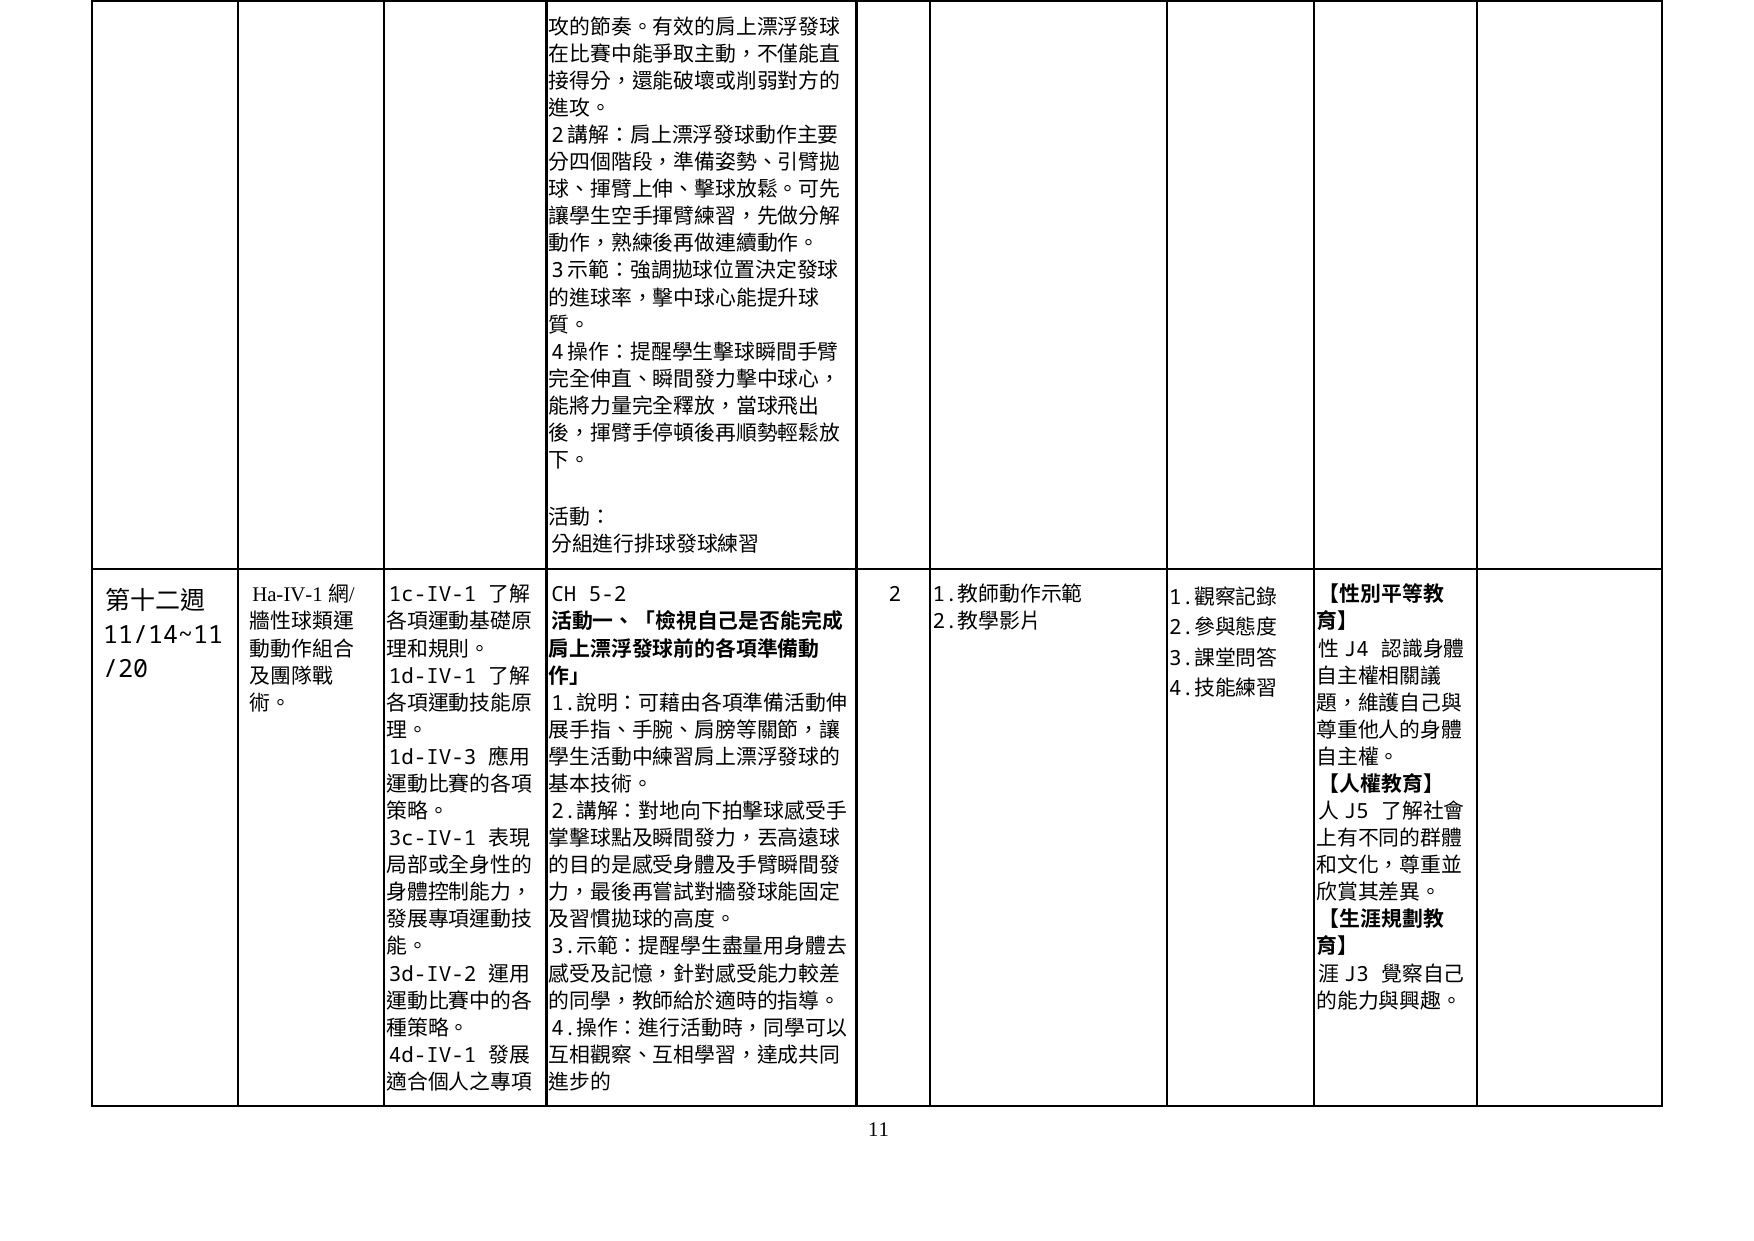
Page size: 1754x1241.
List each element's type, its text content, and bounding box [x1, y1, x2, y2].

table_cell [93, 2, 237, 568]
table_cell [385, 2, 545, 568]
table_cell 2 [858, 570, 929, 1105]
table_cell [931, 2, 1166, 568]
table_cell [1478, 570, 1661, 1105]
table_cell 攻的節奏。有效的肩上漂浮發球在比賽中能爭取主動，不僅能直接得分，還能破壞或削弱對方的進攻。 2講解：肩上漂浮發球動作主要分四個階段，準備姿勢、引臂拋球、揮臂上伸、擊球放鬆。可先讓學生空手揮臂練習，先做分解動作，熟練後再做連續動作。 3示範：強調拋球位置決定發球的進球率，擊中球心能提升球質。 4操作：提醒學生擊球瞬間手臂完全伸直、瞬間發力擊中球心，能將力量完全釋放，當球飛出後，揮臂手停頓後再順勢輕鬆放下。 活動： 分組進行排球發球練習 [548, 2, 855, 568]
table_cell 1.教師動作示範 2.教學影片 [931, 570, 1166, 1105]
table_cell Ha-IV-1 網/牆性球類運動動作組合及團隊戰術。 [239, 570, 383, 1105]
table_cell [1478, 2, 1661, 568]
table_cell [1315, 2, 1476, 568]
table_cell CH 5-2 活動一、「檢視自己是否能完成肩上漂浮發球前的各項準備動作」 1.說明：可藉由各項準備活動伸展手指、手腕、肩膀等關節，讓學生活動中練習肩上漂浮發球的基本技術。 2.講解：對地向下拍擊球感受手掌擊球點及瞬間發力，丟高遠球的目的是感受身體及手臂瞬間發力，最後再嘗試對牆發球能固定及習慣拋球的高度。 3.示範：提醒學生盡量用身體去感受及記憶，針對感受能力較差的同學，教師給於適時的指導。 4.操作：進行活動時，同學可以互相觀察、互相學習，達成共同進步的 [548, 570, 855, 1105]
table_cell [1168, 2, 1313, 568]
table_cell [858, 2, 929, 568]
table_cell 1c-IV-1 了解各項運動基礎原理和規則。 1d-IV-1 了解各項運動技能原理。 1d-IV-3 應用運動比賽的各項策略。 3c-IV-1 表現局部或全身性的身體控制能力，發展專項運動技能。 3d-IV-2 運用運動比賽中的各種策略。 4d-IV-1 發展適合個人之專項 [385, 570, 545, 1105]
table_cell [239, 2, 383, 568]
table_cell 第十二週11/14~11/20 [93, 570, 237, 1105]
table_cell 1.觀察記錄 2.參與態度 3.課堂問答 4.技能練習 [1168, 570, 1313, 1105]
table_cell 【性別平等教育】 性J4 認識身體自主權相關議題，維護自己與尊重他人的身體自主權。 【人權教育】 人J5 了解社會上有不同的群體和文化，尊重並欣賞其差異。 【生涯規劃教育】 涯J3 覺察自己的能力與興趣。 [1315, 570, 1476, 1105]
